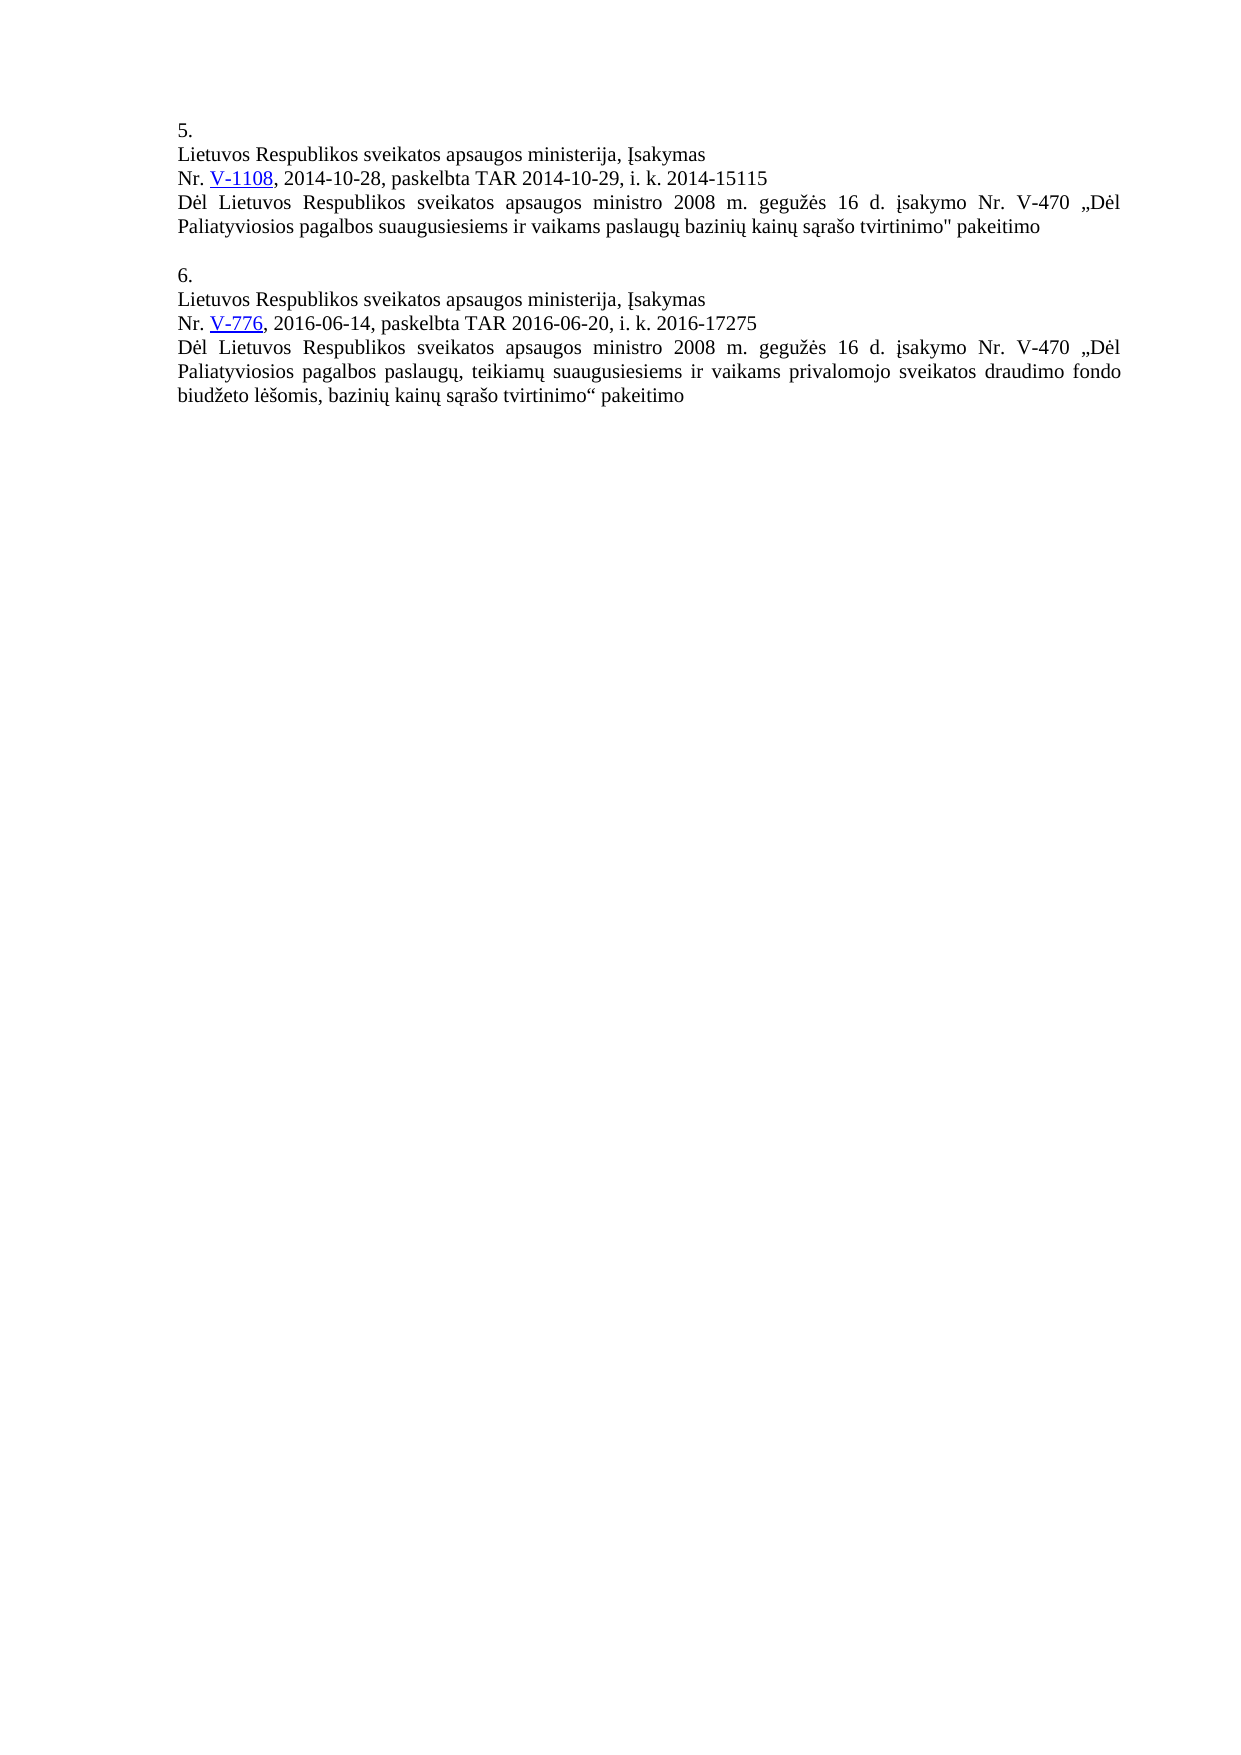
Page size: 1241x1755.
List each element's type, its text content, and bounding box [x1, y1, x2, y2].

text Dėl Lietuvos Respublikos sveikatos apsaugos ministro 2008 m. gegužės 16 d. įsakymo Nr. V-470 „Dėl Paliatyviosios pagalbos paslaugų, teikiamų suaugusiesiems ir vaikams privalomojo sveikatos draudimo fondo biudžeto lėšomis, bazinių kainų sąrašo tvirtinimo“ pakeitimo [177, 335, 1122, 407]
text Dėl Lietuvos Respublikos sveikatos apsaugos ministro 2008 m. gegužės 16 d. įsakymo Nr. V-470 „Dėl Paliatyviosios pagalbos suaugusiesiems ir vaikams paslaugų bazinių kainų sąrašo tvirtinimo" pakeitimo [177, 190, 1122, 238]
text Nr. V-1108, 2014-10-28, paskelbta TAR 2014-10-29, i. k. 2014-15115 [177, 166, 1122, 190]
text 6. [177, 262, 1122, 287]
text Lietuvos Respublikos sveikatos apsaugos ministerija, Įsakymas [177, 142, 1122, 166]
text Nr. V-776, 2016-06-14, paskelbta TAR 2016-06-20, i. k. 2016-17275 [177, 311, 1122, 335]
text 5. [177, 118, 1122, 142]
text Lietuvos Respublikos sveikatos apsaugos ministerija, Įsakymas [177, 287, 1122, 311]
